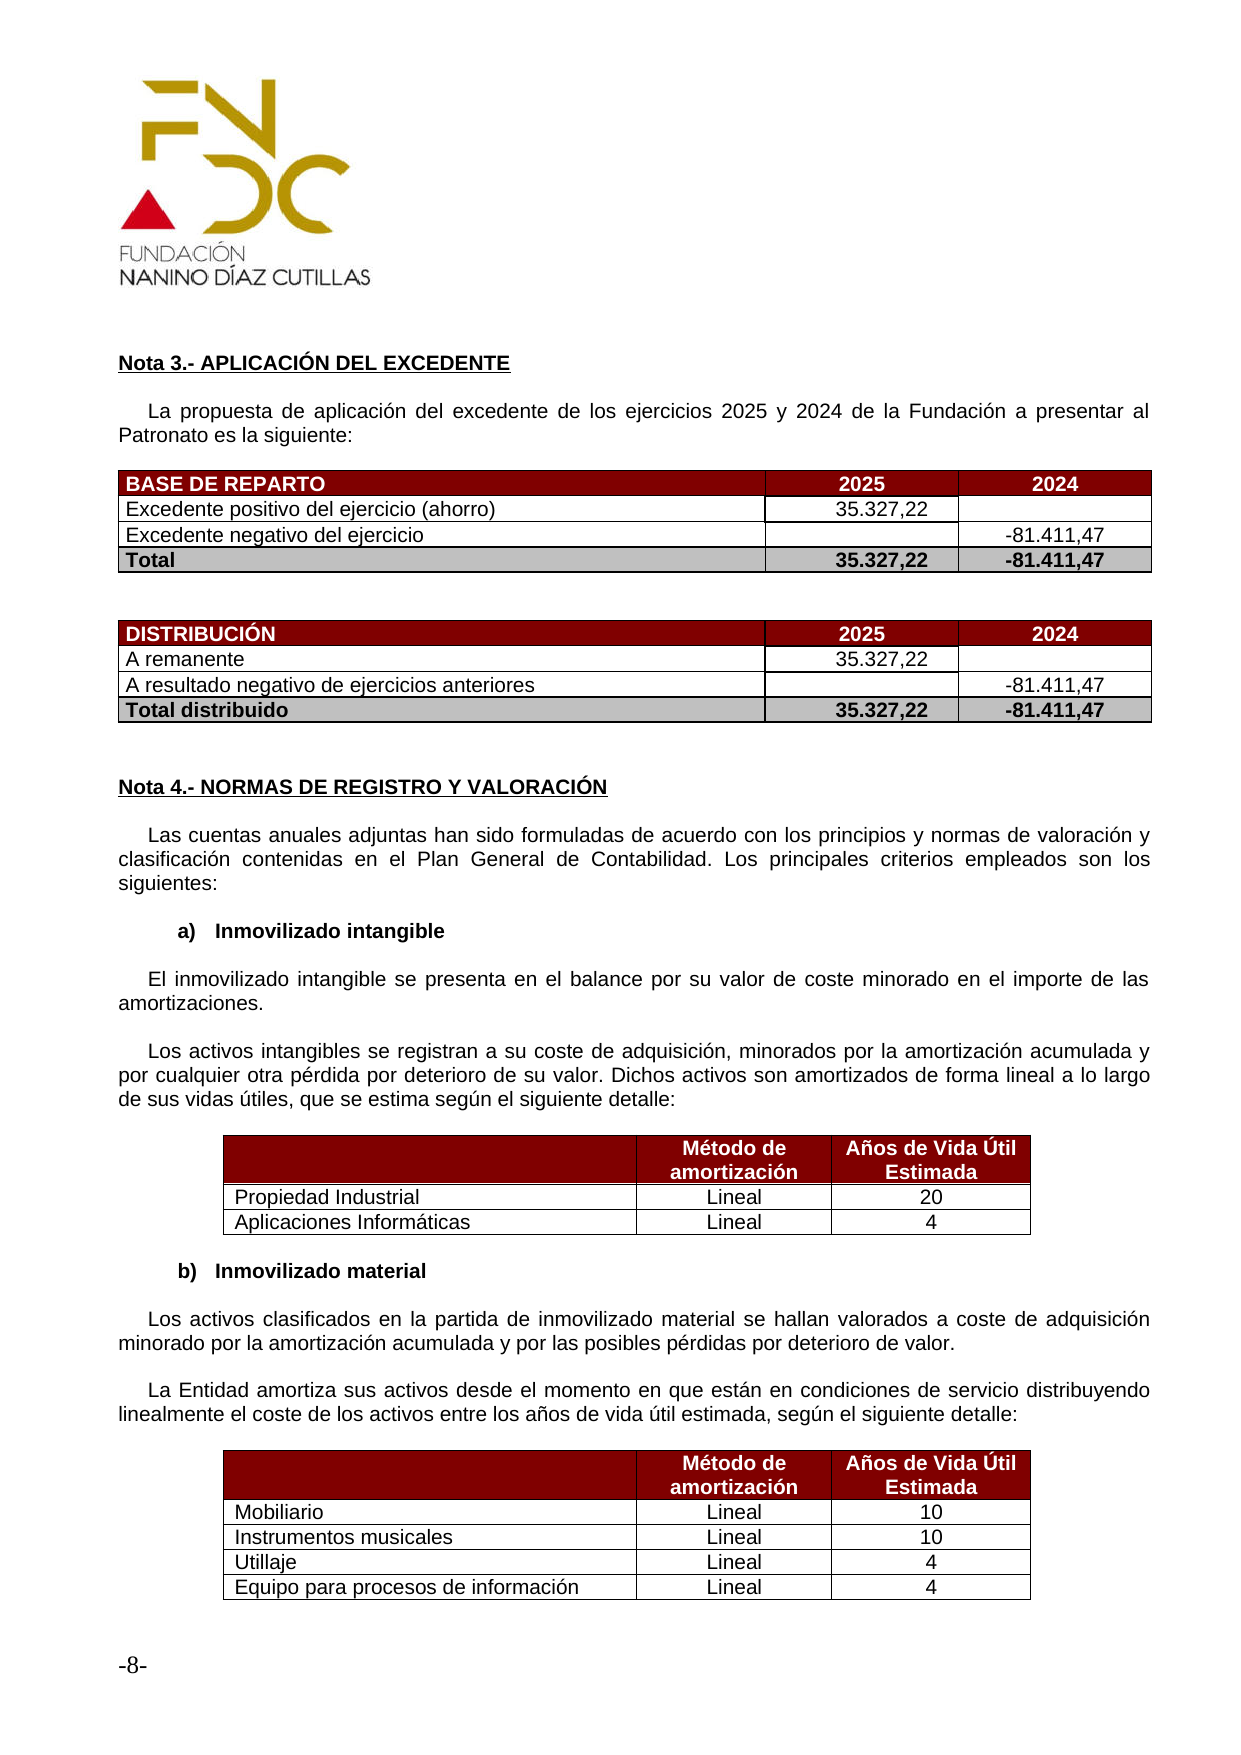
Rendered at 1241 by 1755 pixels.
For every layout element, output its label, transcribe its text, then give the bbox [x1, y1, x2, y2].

table_cell 35.327,22 [766, 497, 958, 521]
text La Entidad amortiza sus activos desde el momento en que están en condiciones de servicio distribuyendo linealmente el coste de los activos entre los años de vida útil estimada, según el siguiente detalle: [118, 1378, 1152, 1426]
table_cell [766, 673, 958, 696]
text Nota 3.- APLICACIÓN DEL EXCEDENTE [118, 351, 1152, 374]
table_cell Lineal [637, 1575, 831, 1599]
table_header [224, 1136, 636, 1183]
table_cell 35.327,22 [766, 647, 958, 671]
text Las cuentas anuales adjuntas han sido formuladas de acuerdo con los principios y normas de valoración y clasificación contenidas en el Plan General de Contabilidad. Los principales criterios empleados son los siguientes: [118, 823, 1152, 895]
text Los activos clasificados en la partida de inmovilizado material se hallan valorados a coste de adquisición minorado por la amortización acumulada y por las posibles pérdidas por deterioro de valor. [118, 1306, 1152, 1354]
table_header Método de amortización [637, 1451, 831, 1499]
table_cell [959, 646, 1151, 671]
table_cell Total distribuido [119, 698, 764, 721]
table_cell -81.411,47 [959, 672, 1151, 696]
list Inmovilizado intangible [177, 919, 1152, 943]
table_header Años de Vida Útil Estimada [832, 1136, 1030, 1183]
table_cell Aplicaciones Informáticas [224, 1210, 636, 1233]
table_header 2024 [959, 621, 1151, 645]
table_cell 35.327,22 [766, 698, 958, 721]
table_header [224, 1451, 636, 1499]
table_cell Instrumentos musicales [224, 1525, 636, 1549]
table_header Años de Vida Útil Estimada [832, 1451, 1030, 1499]
table_cell A resultado negativo de ejercicios anteriores [119, 672, 764, 696]
table_cell 35.327,22 [766, 548, 958, 571]
table_cell -81.411,47 [959, 522, 1151, 546]
table_cell Excedente negativo del ejercicio [119, 522, 765, 546]
table_cell Propiedad Industrial [224, 1185, 636, 1208]
text Los activos intangibles se registran a su coste de adquisición, minorados por la amortización acumulada y por cualquier otra pérdida por deterioro de su valor. Dichos activos son amortizados de forma lineal a lo largo de sus vidas útiles, que se estima según el siguiente detalle: [118, 1039, 1152, 1111]
table_cell Equipo para procesos de información [224, 1575, 636, 1599]
table_header 2025 [766, 621, 958, 645]
text La propuesta de aplicación del excedente de los ejercicios 2025 y 2024 de la Fundación a presentar al Patronato es la siguiente: [118, 398, 1152, 446]
table_cell -81.411,47 [959, 548, 1151, 571]
table_cell 20 [832, 1185, 1030, 1208]
table_header 2025 [766, 471, 958, 495]
table_cell Excedente positivo del ejercicio (ahorro) [119, 496, 764, 521]
table_cell Lineal [637, 1525, 831, 1549]
table_cell 4 [832, 1210, 1030, 1233]
table_header Método de amortización [637, 1136, 831, 1183]
table_cell Lineal [637, 1210, 831, 1233]
table_cell 10 [832, 1525, 1030, 1549]
table_cell Mobiliario [224, 1500, 636, 1524]
table_header 2024 [959, 471, 1151, 495]
table_cell 4 [832, 1575, 1030, 1599]
table_header BASE DE REPARTO [119, 471, 765, 495]
table_cell Lineal [637, 1500, 831, 1524]
table_cell Lineal [637, 1550, 831, 1574]
table_cell A remanente [119, 646, 764, 671]
table_cell [766, 523, 958, 546]
table_cell -81.411,47 [959, 698, 1151, 721]
table_cell Lineal [637, 1185, 831, 1208]
text El inmovilizado intangible se presenta en el balance por su valor de coste minorado en el importe de las amortizaciones. [118, 967, 1152, 1015]
text Nota 4.- NORMAS DE REGISTRO Y VALORACIÓN [118, 775, 1152, 799]
list Inmovilizado material [177, 1258, 1152, 1282]
table_cell Total [119, 548, 765, 571]
table_cell 4 [832, 1550, 1030, 1574]
table_cell Utillaje [224, 1550, 636, 1574]
table_header DISTRIBUCIÓN [119, 621, 764, 645]
table_cell [959, 496, 1151, 521]
table_cell 10 [832, 1500, 1030, 1524]
